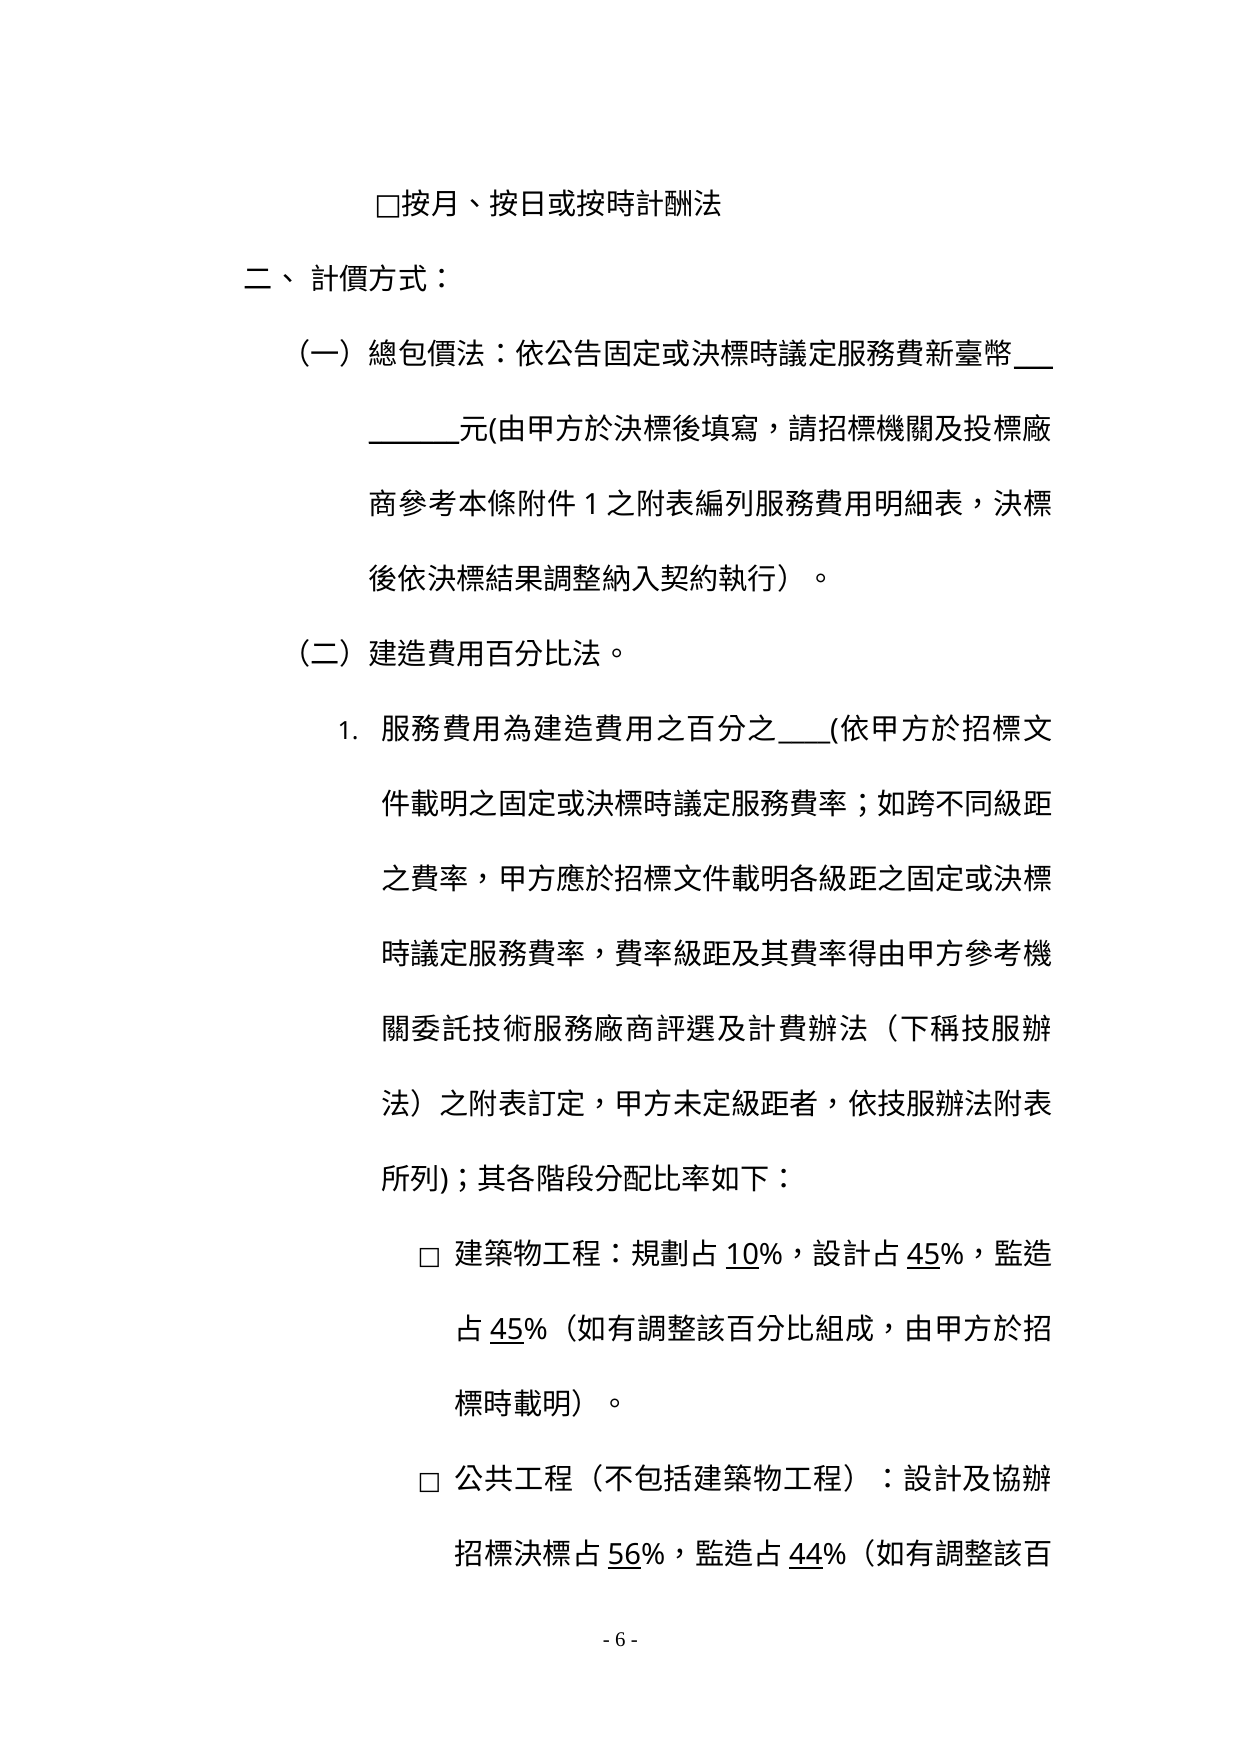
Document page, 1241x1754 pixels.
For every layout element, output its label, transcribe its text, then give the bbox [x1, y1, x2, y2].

list 計價方式： [244, 239, 1053, 314]
list 公共工程（不包括建築物工程）：設計及協辦招標決標占56%，監造占44%（如有調整該百 [417, 1439, 1053, 1589]
text （一）總包價法：依公告固定或決標時議定服務費新臺幣__________元(由甲方於決標後填寫，請招標機關及投標廠商參考本條附件1之附表編列服務費用明細表，決標後依決標結果調整納入契約執行）。 [281, 314, 1053, 614]
list 服務費用為建造費用之百分之____(依甲方於招標文件載明之固定或決標時議定服務費率；如跨不同級距之費率，甲方應於招標文件載明各級距之固定或決標時議定服務費率，費率級距及其費率得由甲方參考機關委託技術服務廠商評選及計費辦法（下稱技服辦法）之附表訂定，甲方未定級距者，依技服辦法附表所列)；其各階段分配比率如下： [337, 689, 1053, 1214]
text □按月、按日或按時計酬法 [328, 164, 1053, 239]
text （二）建造費用百分比法。 [281, 614, 1053, 689]
list 建築物工程：規劃占10%，設計占45%，監造占45%（如有調整該百分比組成，由甲方於招標時載明）。 [417, 1214, 1053, 1439]
